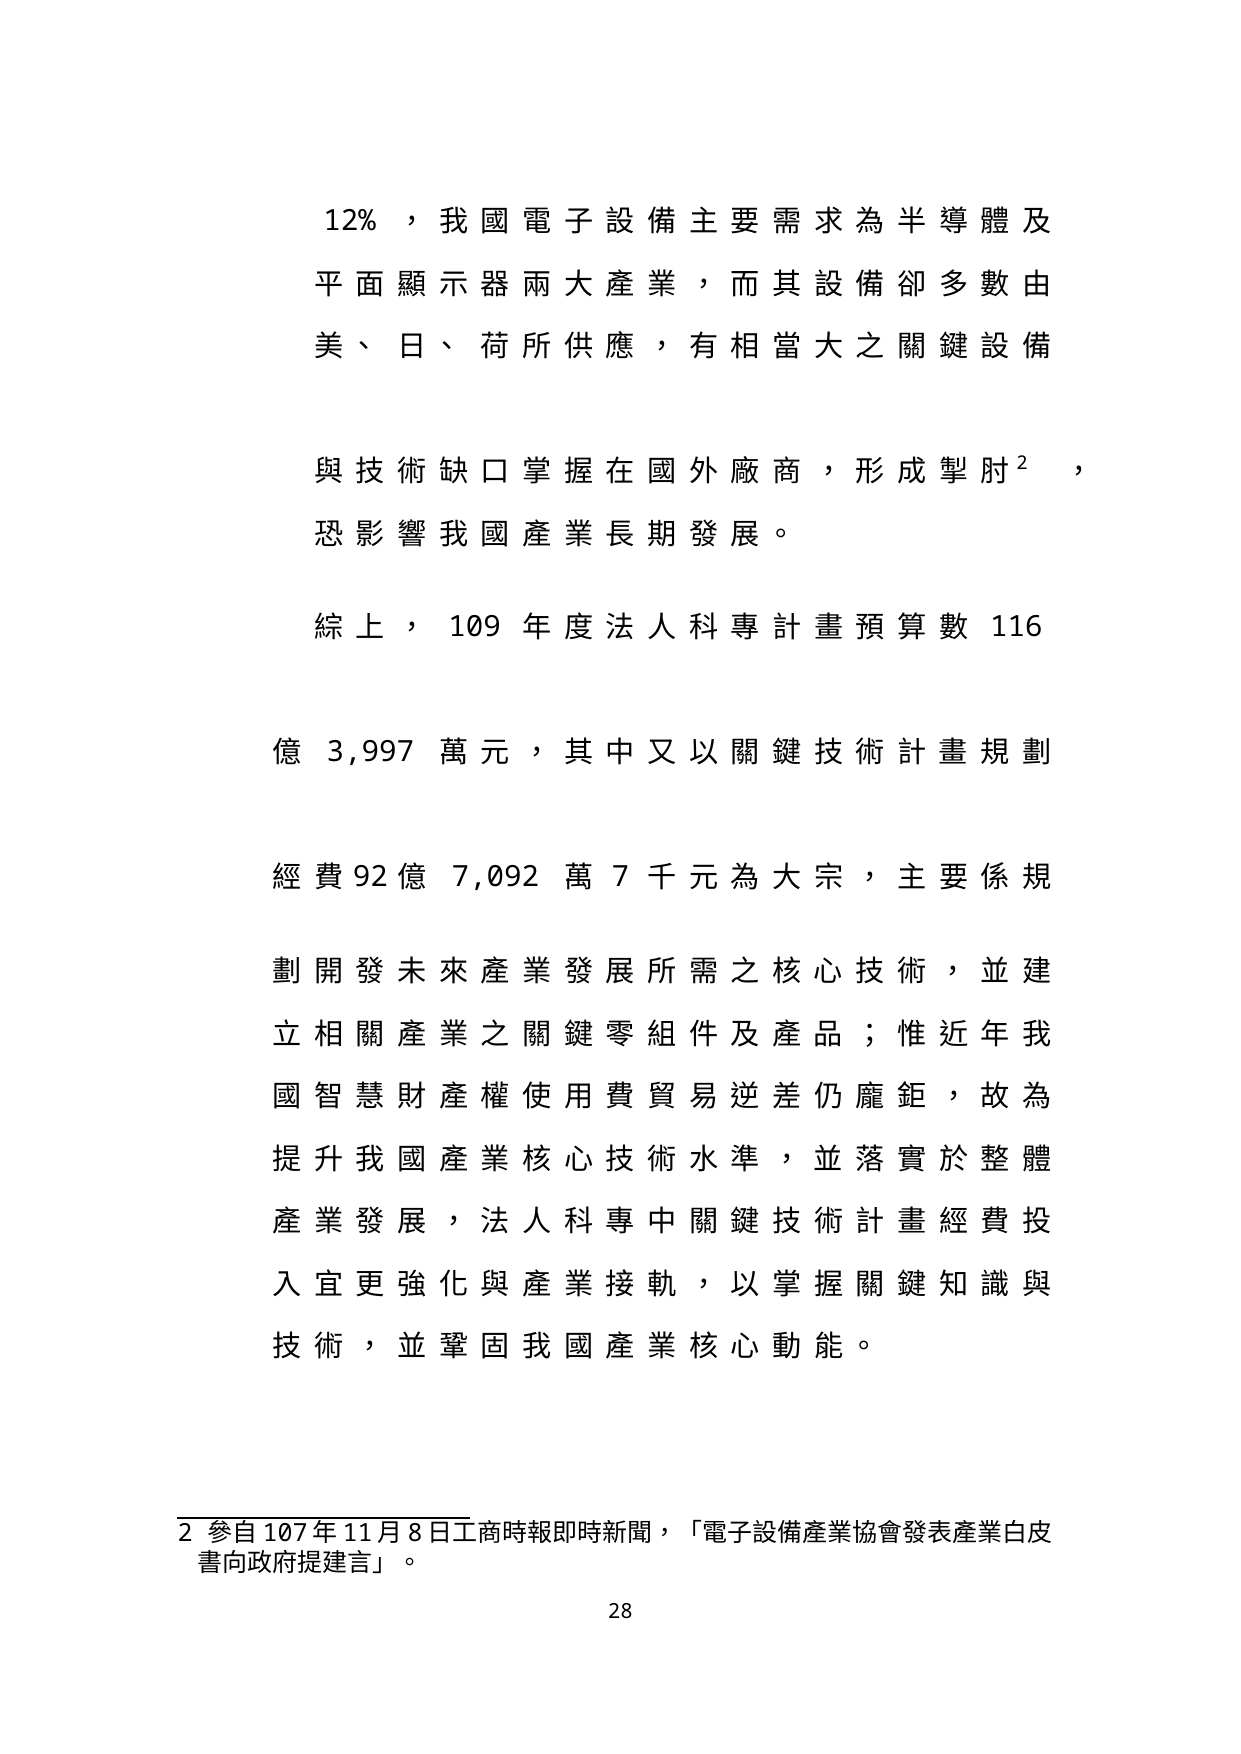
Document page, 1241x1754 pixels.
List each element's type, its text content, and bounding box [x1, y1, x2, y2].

text 參自107年11月8日工商時報即時新聞，「電子設備產業協會發表產業白皮書向政府提建言」。 [177, 1518, 1063, 1577]
text 綜上，109年度法人科專計畫預算數116億3,997萬元，其中又以關鍵技術計畫規劃經費92億7,092萬7千元為大宗，主要係規劃開發未來產業發展所需之核心技術，並建立相關產業之關鍵零組件及產品；惟近年我國智慧財產權使用費貿易逆差仍龐鉅，故為提升我國產業核心技術水準，並落實於整體產業發展，法人科專中關鍵技術計畫經費投入宜更強化與產業接軌，以掌握關鍵知識與技術，並鞏固我國產業核心動能。 [242, 552, 1058, 1365]
text 政府長期持續投入法人科專之關鍵技術計畫經費，近3年度(105至107年度)決算數均超過100億元，惟參照中央銀行國際收支統計，我國屬經常帳服務類之智慧財產權使用費購買金額自97 年度之30.15億美元擴增至100年度高峰之57.88億美元後(詳附表2)，雖近年來稍有下降，惟107年度購買金額及貿易逆差仍分別達36.09億美元、20.68億美元，顯示國內技術供給缺口仍大。復依台灣電子設備協會於107年11月8日發表電子設備產業白皮書提及，106年台灣電子設備產值為2,946億元，全球排名第五，市占率為6.9%；同年度台灣電子設備市場創造超逾5,000億元需求，然設備自給率僅為12%，我國電子設備主要需求為半導體及平面顯示器兩大產業，而其設備卻多數由美、日、荷所供應，有相當大之關鍵設備與技術缺口掌握在國外廠商，形成掣肘，恐影響我國產業長期發展。 [271, 177, 1058, 552]
